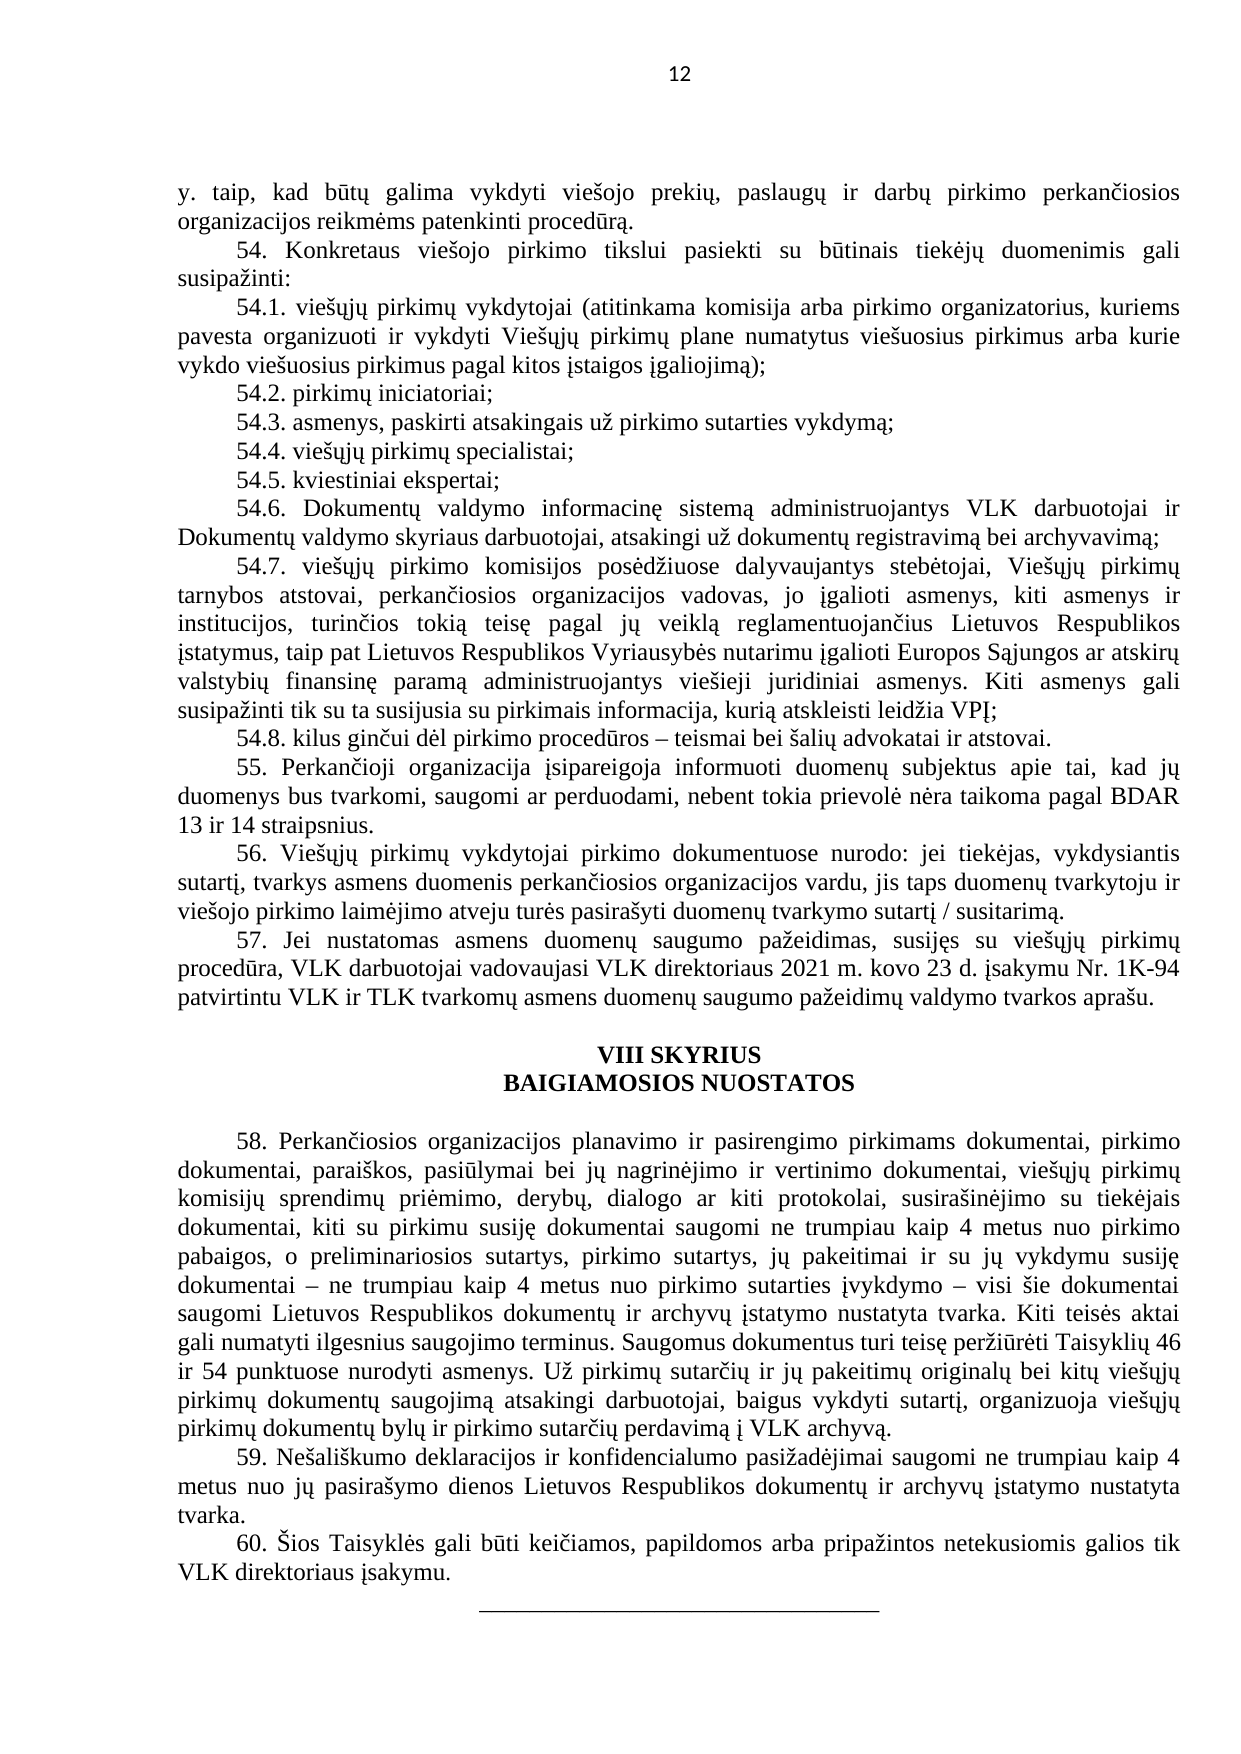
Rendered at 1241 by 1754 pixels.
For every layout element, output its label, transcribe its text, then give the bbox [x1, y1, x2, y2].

text VIII SKYRIUS [177, 1040, 1181, 1068]
text 54.6. Dokumentų valdymo informacinę sistemą administruojantys VLK darbuotojai ir Dokumentų valdymo skyriaus darbuotojai, atsakingi už dokumentų registravimą bei archyvavimą; [177, 493, 1181, 551]
text 56. Viešųjų pirkimų vykdytojai pirkimo dokumentuose nurodo: jei tiekėjas, vykdysiantis sutartį, tvarkys asmens duomenis perkančiosios organizacijos vardu, jis taps duomenų tvarkytoju ir viešojo pirkimo laimėjimo atveju turės pasirašyti duomenų tvarkymo sutartį / susitarimą. [177, 838, 1181, 925]
text 60. Šios Taisyklės gali būti keičiamos, papildomos arba pripažintos netekusiomis galios tik VLK direktoriaus įsakymu. [177, 1528, 1181, 1586]
text ________________________________ [177, 1586, 1181, 1615]
text 57. Jei nustatomas asmens duomenų saugumo pažeidimas, susijęs su viešųjų pirkimų procedūra, VLK darbuotojai vadovaujasi VLK direktoriaus 2021 m. kovo 23 d. įsakymu Nr. 1K-94 patvirtintu VLK ir TLK tvarkomų asmens duomenų saugumo pažeidimų valdymo tvarkos aprašu. [177, 925, 1181, 1011]
text 54. Konkretaus viešojo pirkimo tikslui pasiekti su būtinais tiekėjų duomenimis gali susipažinti: [177, 235, 1181, 292]
text 58. Perkančiosios organizacijos planavimo ir pasirengimo pirkimams dokumentai, pirkimo dokumentai, paraiškos, pasiūlymai bei jų nagrinėjimo ir vertinimo dokumentai, viešųjų pirkimų komisijų sprendimų priėmimo, derybų, dialogo ar kiti protokolai, susirašinėjimo su tiekėjais dokumentai, kiti su pirkimu susiję dokumentai saugomi ne trumpiau kaip 4 metus nuo pirkimo pabaigos, o preliminariosios sutartys, pirkimo sutartys, jų pakeitimai ir su jų vykdymu susiję dokumentai – ne trumpiau kaip 4 metus nuo pirkimo sutarties įvykdymo – visi šie dokumentai saugomi Lietuvos Respublikos dokumentų ir archyvų įstatymo nustatyta tvarka. Kiti teisės aktai gali numatyti ilgesnius saugojimo terminus. Saugomus dokumentus turi teisę peržiūrėti Taisyklių 46 ir 54 punktuose nurodyti asmenys. Už pirkimų sutarčių ir jų pakeitimų originalų bei kitų viešųjų pirkimų dokumentų saugojimą atsakingi darbuotojai, baigus vykdyti sutartį, organizuoja viešųjų pirkimų dokumentų bylų ir pirkimo sutarčių perdavimą į VLK archyvą. [177, 1126, 1181, 1442]
text BAIGIAMOSIOS NUOSTATOS [177, 1068, 1181, 1097]
text 55. Perkančioji organizacija įsipareigoja informuoti duomenų subjektus apie tai, kad jų duomenys bus tvarkomi, saugomi ar perduodami, nebent tokia prievolė nėra taikoma pagal BDAR 13 ir 14 straipsnius. [177, 752, 1181, 838]
text 54.7. viešųjų pirkimo komisijos posėdžiuose dalyvaujantys stebėtojai, Viešųjų pirkimų tarnybos atstovai, perkančiosios organizacijos vadovas, jo įgalioti asmenys, kiti asmenys ir institucijos, turinčios tokią teisę pagal jų veiklą reglamentuojančius Lietuvos Respublikos įstatymus, taip pat Lietuvos Respublikos Vyriausybės nutarimu įgalioti Europos Sąjungos ar atskirų valstybių finansinę paramą administruojantys viešieji juridiniai asmenys. Kiti asmenys gali susipažinti tik su ta susijusia su pirkimais informacija, kurią atskleisti leidžia VPĮ; [177, 551, 1181, 723]
text 54.8. kilus ginčui dėl pirkimo procedūros – teismai bei šalių advokatai ir atstovai. [177, 723, 1181, 752]
text 54.1. viešųjų pirkimų vykdytojai (atitinkama komisija arba pirkimo organizatorius, kuriems pavesta organizuoti ir vykdyti Viešųjų pirkimų plane numatytus viešuosius pirkimus arba kurie vykdo viešuosius pirkimus pagal kitos įstaigos įgaliojimą); [177, 292, 1181, 378]
text 54.3. asmenys, paskirti atsakingais už pirkimo sutarties vykdymą; [177, 407, 1181, 436]
text 54.2. pirkimų iniciatoriai; [177, 378, 1181, 407]
text 54.5. kviestiniai ekspertai; [177, 465, 1181, 493]
text y. taip, kad būtų galima vykdyti viešojo prekių, paslaugų ir darbų pirkimo perkančiosios organizacijos reikmėms patenkinti procedūrą. [177, 177, 1181, 235]
text 54.4. viešųjų pirkimų specialistai; [177, 436, 1181, 465]
text 59. Nešališkumo deklaracijos ir konfidencialumo pasižadėjimai saugomi ne trumpiau kaip 4 metus nuo jų pasirašymo dienos Lietuvos Respublikos dokumentų ir archyvų įstatymo nustatyta tvarka. [177, 1442, 1181, 1528]
